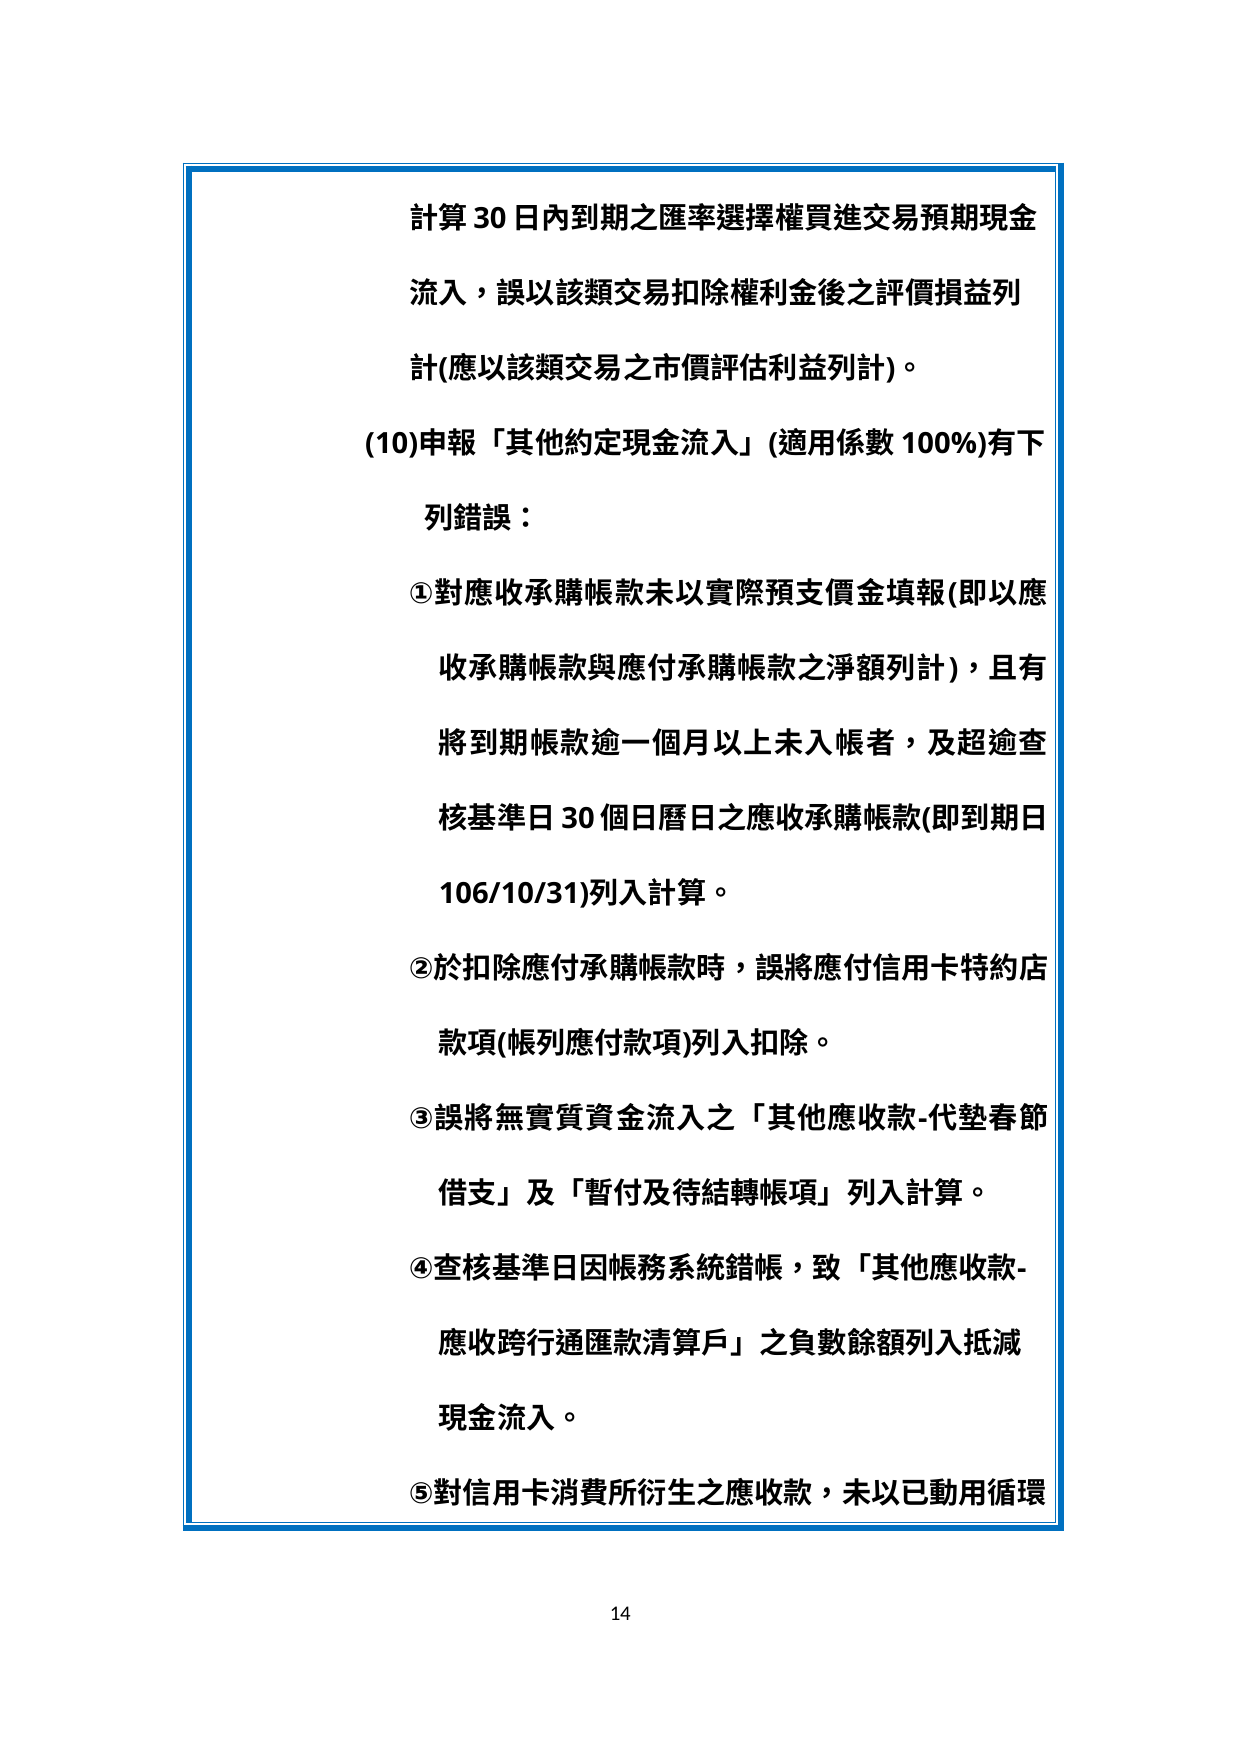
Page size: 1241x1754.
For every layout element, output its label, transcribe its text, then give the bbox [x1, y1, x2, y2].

table_header 計算30日內到期之匯率選擇權買進交易預期現金流入，誤以該類交易扣除權利金後之評價損益列計(應以該類交易之市價評估利益列計)。 (10)申報「其他約定現金流入」(適用係數100%)有下列錯誤： ①對應收承購帳款未以實際預支價金填報(即以應收承購帳款與應付承購帳款之淨額列計)，且有將到期帳款逾一個月以上未入帳者，及超逾查核基準日30個日曆日之應收承購帳款(即到期日106/10/31)列入計算。 ②於扣除應付承購帳款時，誤將應付信用卡特約店款項(帳列應付款項)列入扣除。 ③誤將無實質資金流入之「其他應收款-代墊春節借支」及「暫付及待結轉帳項」列入計算。 ④查核基準日因帳務系統錯帳，致「其他應收款-應收跨行通匯款清算戶」之負數餘額列入抵減現金流入。 ⑤對信用卡消費所衍生之應收款，未以已動用循環 [192, 172, 1055, 1522]
